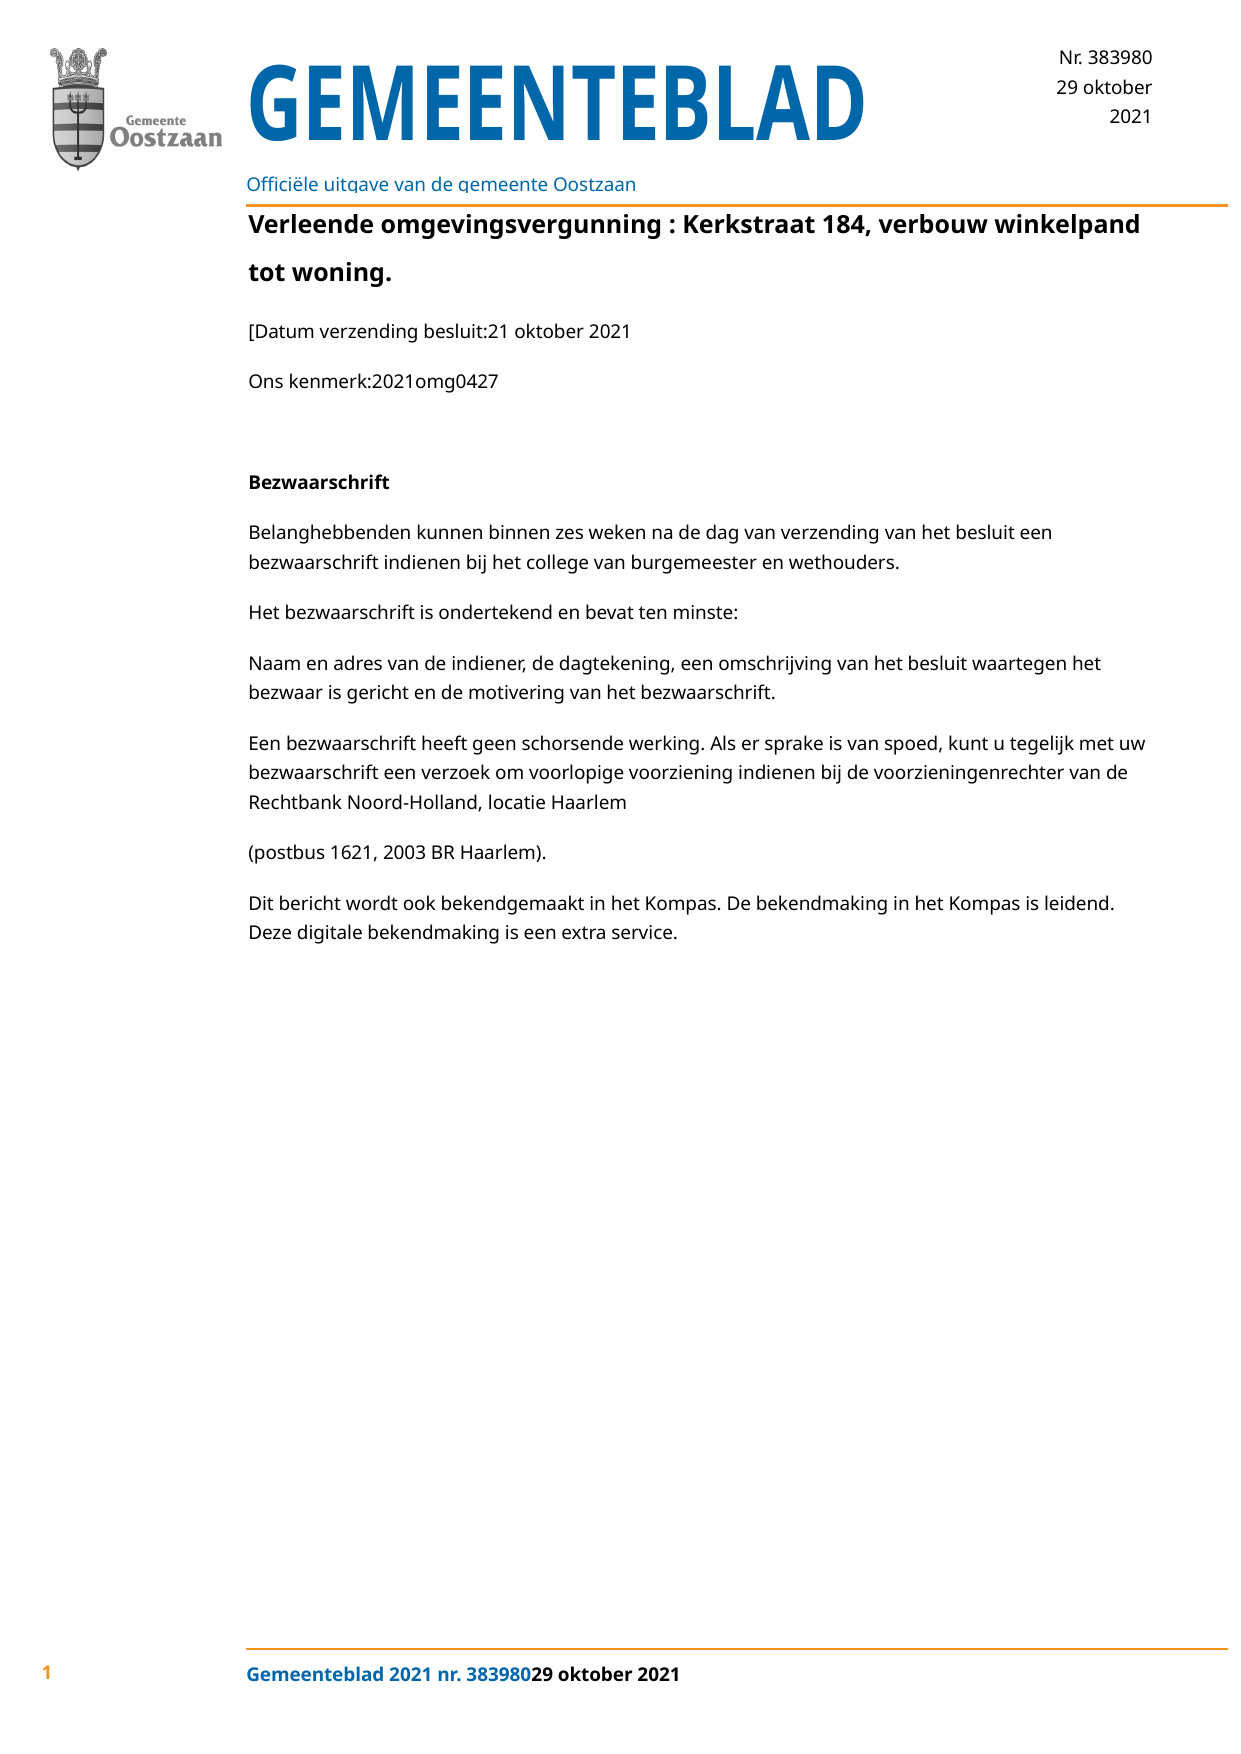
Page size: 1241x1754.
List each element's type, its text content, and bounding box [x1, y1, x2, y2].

text [Datum verzending besluit:21 oktober 2021 [248, 318, 1152, 344]
text Naam en adres van de indiener, de dagtekening, een omschrijving van het besluit waartegen het bezwaar is gericht en de motivering van het bezwaarschrift. [248, 650, 1152, 705]
text Belanghebbenden kunnen binnen zes weken na de dag van verzending van het besluit een bezwaarschrift indienen bij het college van burgemeester en wethouders. [248, 519, 1152, 575]
text Verleende omgevingsvergunning : Kerkstraat 184, verbouw winkelpand tot woning. [248, 207, 1152, 288]
text (postbus 1621, 2003 BR Haarlem). [248, 839, 1152, 865]
text Ons kenmerk:2021omg0427 [248, 368, 1152, 394]
text Het bezwaarschrift is ondertekend en bevat ten minste: [248, 599, 1152, 625]
text Een bezwaarschrift heeft geen schorsende werking. Als er sprake is van spoed, kunt u tegelijk met uw bezwaarschrift een verzoek om voorlopige voorziening indienen bij de voorzieningenrechter van de Rechtbank Noord-Holland, locatie Haarlem [248, 730, 1152, 815]
text Bezwaarschrift [248, 469, 1152, 495]
picture [41, 47, 231, 172]
text Dit bericht wordt ook bekendgemaakt in het Kompas. De bekendmaking in het Kompas is leidend. Deze digitale bekendmaking is een extra service. [248, 890, 1152, 945]
